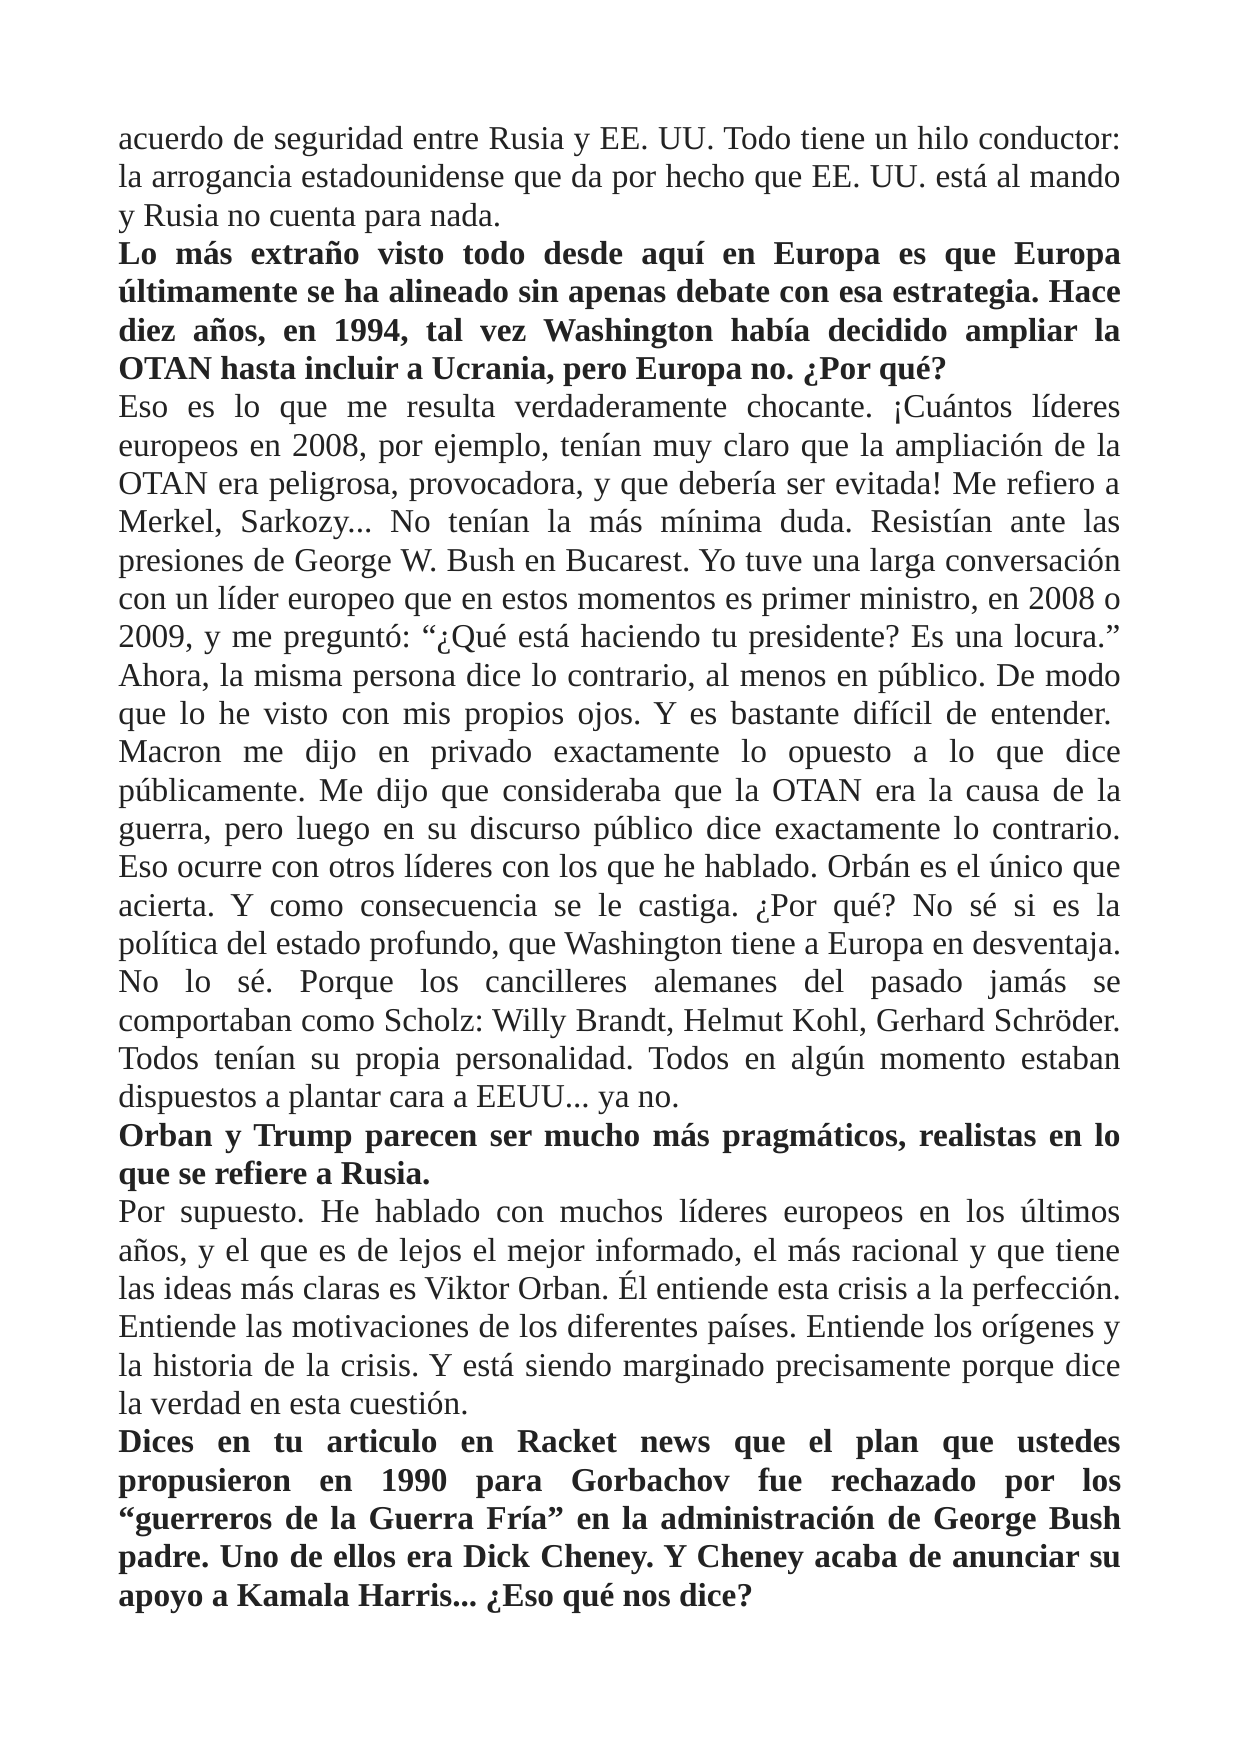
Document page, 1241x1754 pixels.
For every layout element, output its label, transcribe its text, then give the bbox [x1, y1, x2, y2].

text Orban y Trump parecen ser mucho más pragmáticos, realistas en lo que se refiere a Rusia. [118, 1115, 1122, 1191]
text Dices en tu articulo en Racket news que el plan que ustedes propusieron en 1990 para Gorbachov fue rechazado por los “guerreros de la Guerra Fría” en la administración de George Bush padre. Uno de ellos era Dick Cheney. Y Cheney acaba de anunciar su apoyo a Kamala Harris... ¿Eso qué nos dice? [118, 1421, 1122, 1613]
text Lo más extraño visto todo desde aquí en Europa es que Europa últimamente se ha alineado sin apenas debate con esa estrategia. Hace diez años, en 1994, tal vez Washington había decidido ampliar la OTAN hasta incluir a Ucrania, pero Europa no. ¿Por qué? [118, 233, 1122, 386]
text Eso es lo que me resulta verdaderamente chocante. ¡Cuántos líderes europeos en 2008, por ejemplo, tenían muy claro que la ampliación de la OTAN era peligrosa, provocadora, y que debería ser evitada! Me refiero a Merkel, Sarkozy... No tenían la más mínima duda. Resistían ante las presiones de George W. Bush en Bucarest. Yo tuve una larga conversación con un líder europeo que en estos momentos es primer ministro, en 2008 o 2009, y me preguntó: “¿Qué está haciendo tu presidente? Es una locura.” Ahora, la misma persona dice lo contrario, al menos en público. De modo que lo he visto con mis propios ojos. Y es bastante difícil de entender. Macron me dijo en privado exactamente lo opuesto a lo que dice públicamente. Me dijo que consideraba que la OTAN era la causa de la guerra, pero luego en su discurso público dice exactamente lo contrario. Eso ocurre con otros líderes con los que he hablado. Orbán es el único que acierta. Y como consecuencia se le castiga. ¿Por qué? No sé si es la política del estado profundo, que Washington tiene a Europa en desventaja. No lo sé. Porque los cancilleres alemanes del pasado jamás se comportaban como Scholz: Willy Brandt, Helmut Kohl, Gerhard Schröder. Todos tenían su propia personalidad. Todos en algún momento estaban dispuestos a plantar cara a EEUU... ya no. [118, 386, 1122, 1115]
text Por supuesto. He hablado con muchos líderes europeos en los últimos años, y el que es de lejos el mejor informado, el más racional y que tiene las ideas más claras es Viktor Orban. Él entiende esta crisis a la perfección. Entiende las motivaciones de los diferentes países. Entiende los orígenes y la historia de la crisis. Y está siendo marginado precisamente porque dice la verdad en esta cuestión. [118, 1191, 1122, 1421]
text acuerdo de seguridad entre Rusia y EE. UU. Todo tiene un hilo conductor: la arrogancia estadounidense que da por hecho que EE. UU. está al mando y Rusia no cuenta para nada. [118, 118, 1122, 233]
